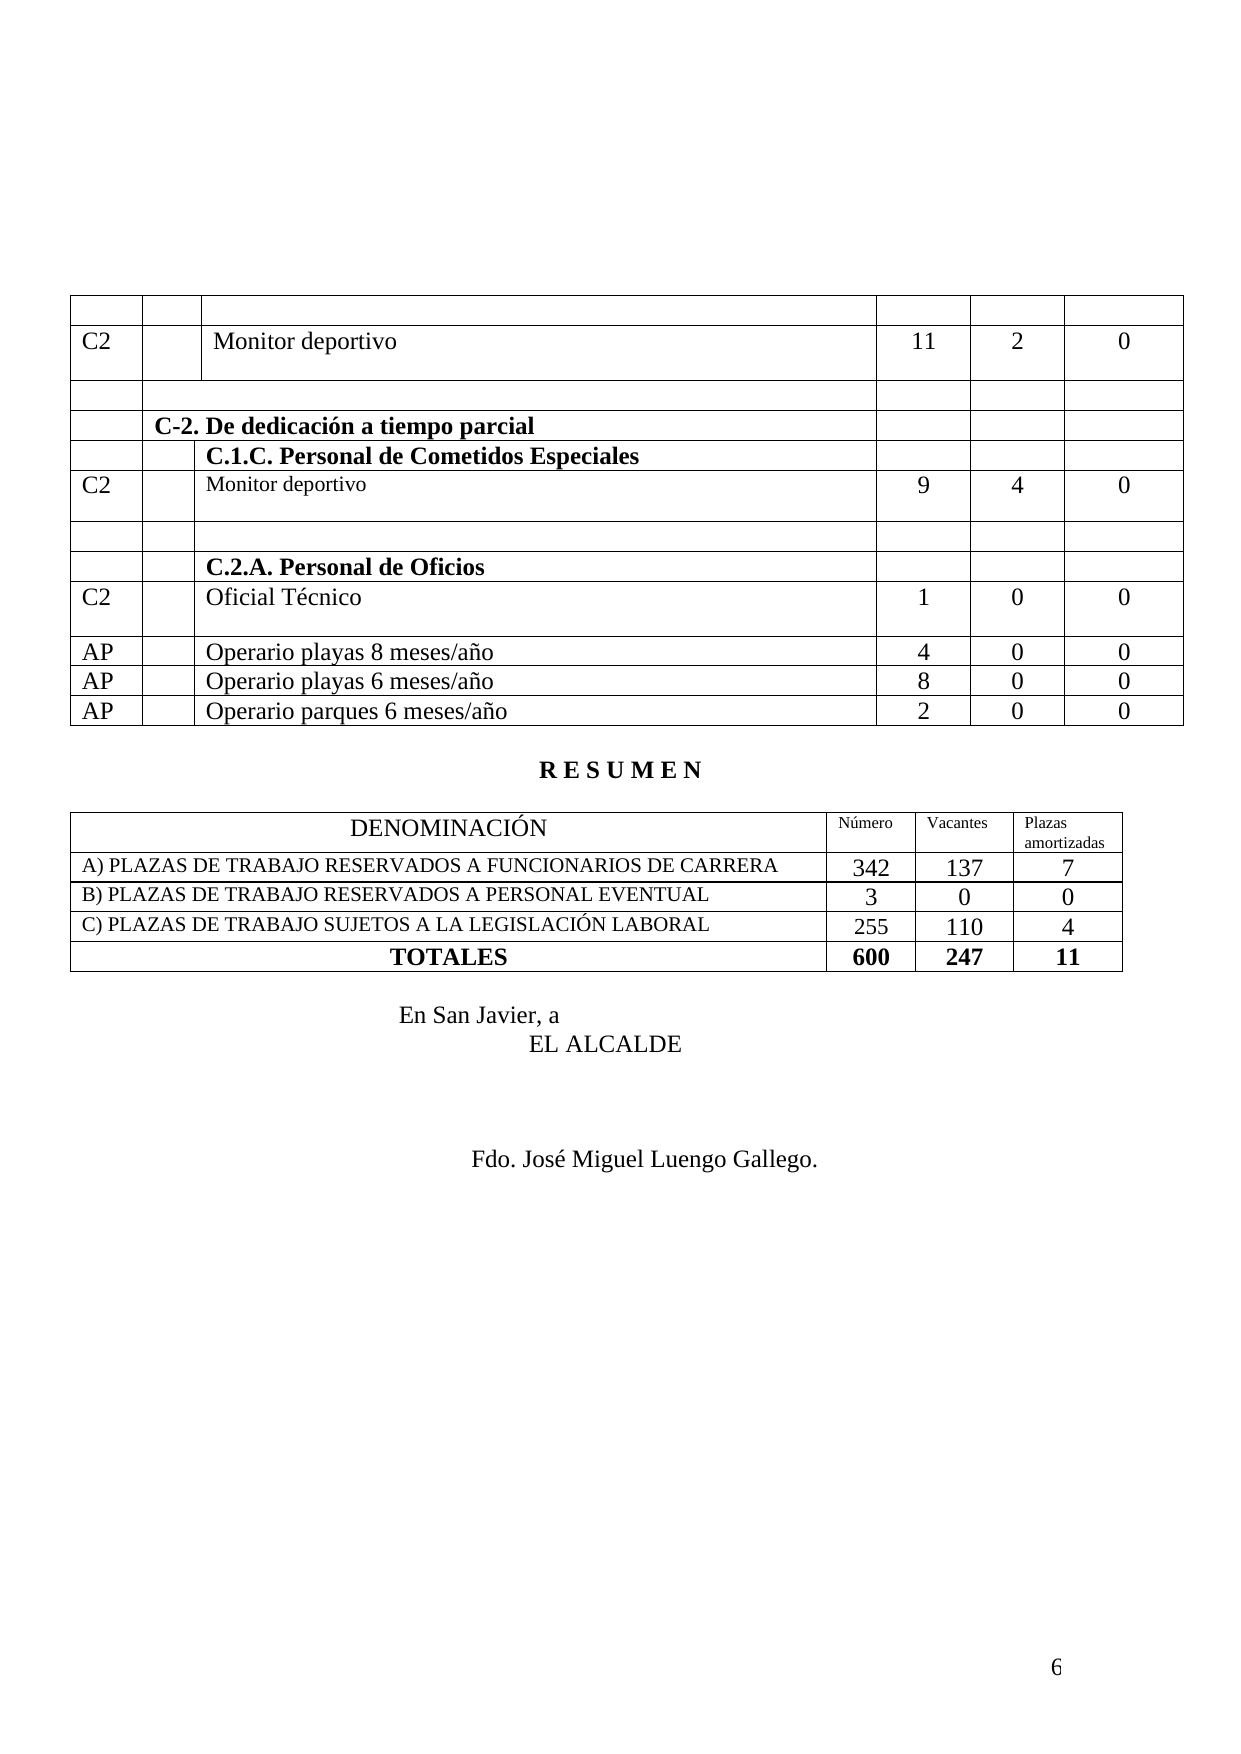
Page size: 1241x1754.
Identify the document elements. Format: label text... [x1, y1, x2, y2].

table_header Vacantes [916, 813, 1013, 852]
table_cell [1065, 522, 1183, 551]
table_cell [877, 552, 970, 581]
table_cell AP [71, 666, 142, 695]
table_cell C) PLAZAS DE TRABAJO SUJETOS A LA LEGISLACIÓN LABORAL [71, 912, 826, 941]
table_cell 247 [916, 942, 1013, 971]
table_cell [971, 296, 1064, 325]
table_cell [143, 637, 194, 665]
table_cell C.1.C. Personal de Cometidos Especiales [195, 441, 876, 469]
table_cell [71, 296, 142, 325]
table_cell [143, 666, 194, 695]
table_cell 11 [877, 326, 970, 380]
table_cell [143, 381, 876, 410]
table_cell 0 [1065, 637, 1183, 665]
table_cell [143, 326, 201, 380]
table_cell A) PLAZAS DE TRABAJO RESERVADOS A FUNCIONARIOS DE CARRERA [71, 853, 826, 881]
table_cell [1065, 381, 1183, 410]
table_cell [71, 381, 142, 410]
table_cell 9 [877, 471, 970, 521]
table_cell 1 [877, 582, 970, 636]
table_cell [877, 522, 970, 551]
table_cell C2 [71, 326, 142, 380]
table_cell 0 [1065, 326, 1183, 380]
table_cell C-2. De dedicación a tiempo parcial [143, 411, 876, 440]
table_cell Oficial Técnico [195, 582, 876, 636]
table_cell 11 [1014, 942, 1122, 971]
table_cell [1065, 441, 1183, 469]
table_header Plazas amortizadas [1014, 813, 1122, 852]
table_cell [143, 552, 194, 581]
table_cell 2 [877, 696, 970, 725]
table_cell Monitor deportivo [202, 326, 876, 380]
table_cell [71, 552, 142, 581]
table_cell TOTALES [71, 942, 826, 971]
table_cell [877, 296, 970, 325]
table_cell C2 [71, 582, 142, 636]
table_cell [971, 411, 1064, 440]
table_cell [971, 441, 1064, 469]
table_cell [971, 381, 1064, 410]
text R E S U M E N [177, 755, 1063, 783]
table_cell 0 [971, 582, 1064, 636]
table_cell [1065, 411, 1183, 440]
table_cell [71, 522, 142, 551]
table_cell 137 [916, 853, 1013, 881]
table_cell [877, 411, 970, 440]
table_cell 8 [877, 666, 970, 695]
table_cell 0 [916, 883, 1013, 911]
table_cell Operario playas 8 meses/año [195, 637, 876, 665]
table_cell 4 [877, 637, 970, 665]
table_cell 0 [971, 666, 1064, 695]
table_cell 255 [827, 912, 915, 941]
text En San Javier, a [177, 1001, 1063, 1029]
table_cell [143, 441, 194, 469]
table_cell [202, 296, 876, 325]
table_header DENOMINACIÓN [71, 813, 826, 852]
table_cell Operario parques 6 meses/año [195, 696, 876, 725]
text EL ALCALDE [177, 1029, 1063, 1058]
table_cell 2 [971, 326, 1064, 380]
table_cell C2 [71, 471, 142, 521]
table_cell 600 [827, 942, 915, 971]
table_cell C.2.A. Personal de Oficios [195, 552, 876, 581]
table_cell 0 [1065, 471, 1183, 521]
table_cell 0 [971, 637, 1064, 665]
table_cell AP [71, 696, 142, 725]
table_cell B) PLAZAS DE TRABAJO RESERVADOS A PERSONAL EVENTUAL [71, 883, 826, 911]
table_cell 0 [971, 696, 1064, 725]
table_cell Monitor deportivo [195, 471, 876, 521]
table_cell [877, 381, 970, 410]
table_cell [971, 552, 1064, 581]
table_cell [195, 522, 876, 551]
table_cell 4 [971, 471, 1064, 521]
table_cell 0 [1065, 696, 1183, 725]
table_cell [1065, 296, 1183, 325]
table_cell [143, 471, 194, 521]
table_cell 0 [1065, 666, 1183, 695]
table_cell [71, 441, 142, 469]
table_cell 0 [1014, 883, 1122, 911]
table_cell [143, 582, 194, 636]
table_header Número [827, 813, 915, 852]
table_cell [71, 411, 142, 440]
table_cell 7 [1014, 853, 1122, 881]
table_cell [143, 296, 201, 325]
table_cell [877, 441, 970, 469]
table_cell 3 [827, 883, 915, 911]
table_cell [971, 522, 1064, 551]
table_cell [143, 522, 194, 551]
text Fdo. José Miguel Luengo Gallego. [177, 1144, 1063, 1173]
table_cell 4 [1014, 912, 1122, 941]
table_cell 342 [827, 853, 915, 881]
table_cell 110 [916, 912, 1013, 941]
table_cell [1065, 552, 1183, 581]
table_cell AP [71, 637, 142, 665]
table_cell 0 [1065, 582, 1183, 636]
table_cell Operario playas 6 meses/año [195, 666, 876, 695]
table_cell [143, 696, 194, 725]
